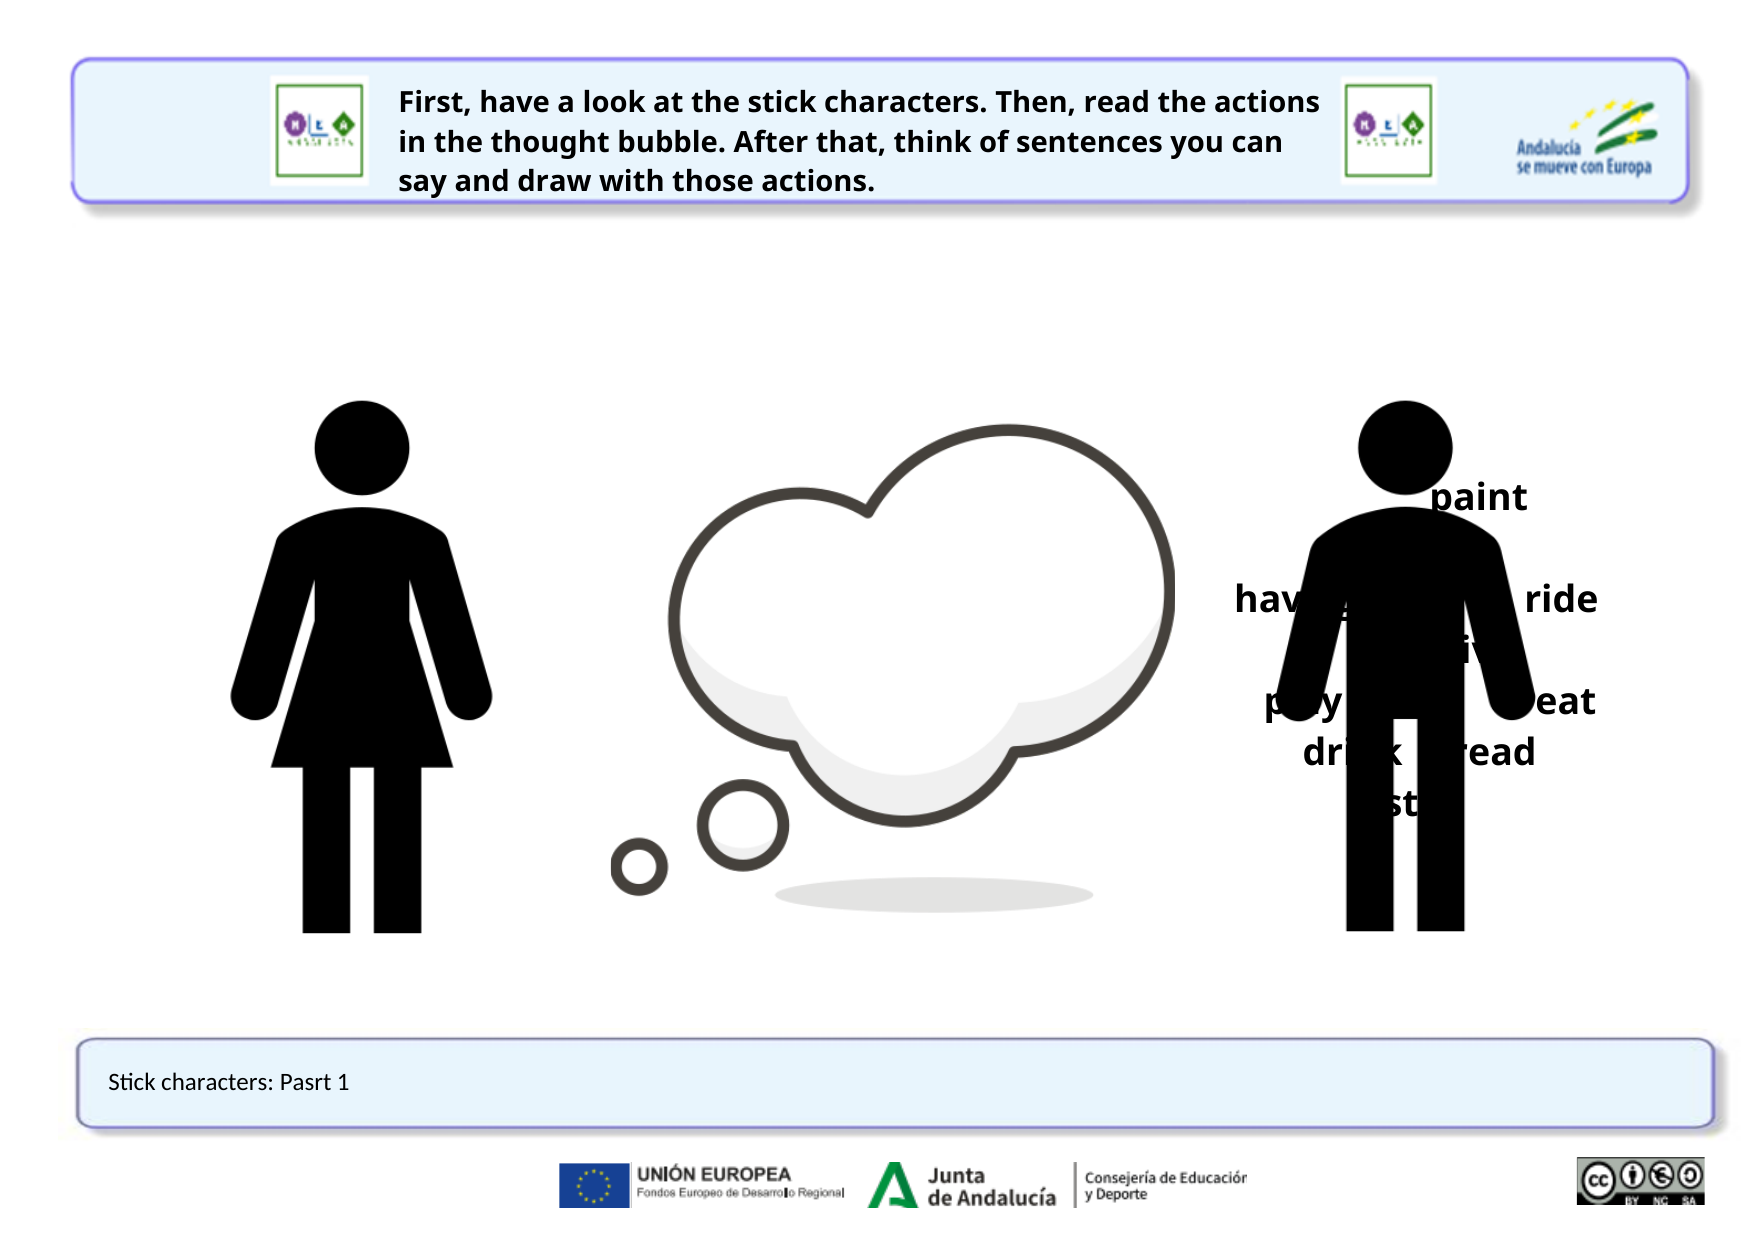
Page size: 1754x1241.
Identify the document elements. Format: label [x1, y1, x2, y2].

picture [77, 383, 1689, 951]
picture [1576, 1157, 1705, 1205]
